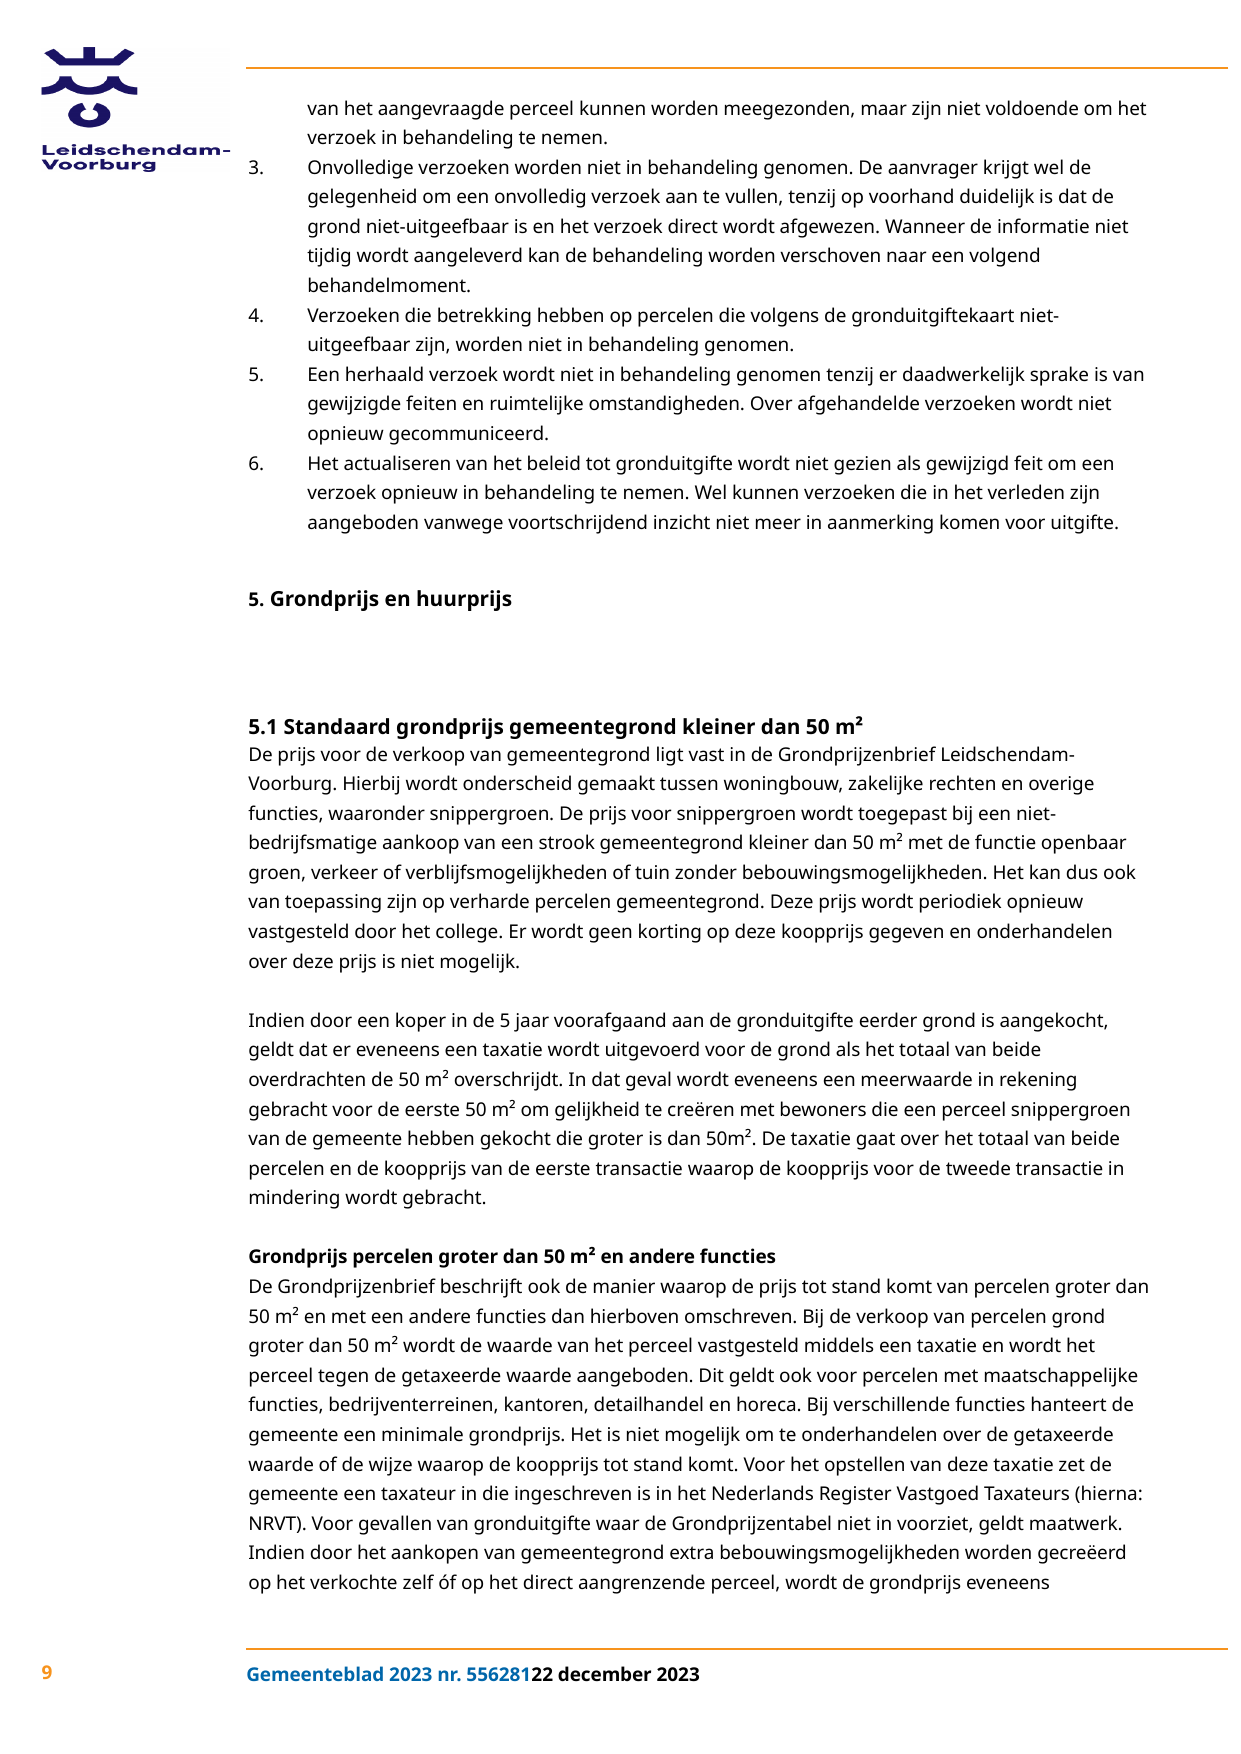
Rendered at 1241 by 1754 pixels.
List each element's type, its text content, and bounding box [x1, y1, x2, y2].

text Grondprijs percelen groter dan 50 m² en andere functies [248, 1244, 1152, 1269]
text 5. Grondprijs en huurprijs [248, 584, 1152, 613]
text Indien door een koper in de 5 jaar voorafgaand aan de gronduitgifte eerder grond is aangekocht, geldt dat er eveneens een taxatie wordt uitgevoerd voor de grond als het totaal van beide overdrachten de 50 m² overschrijdt. In dat geval wordt eveneens een meerwaarde in rekening gebracht voor de eerste 50 m² om gelijkheid te creëren met bewoners die een perceel snippergroen van de gemeente hebben gekocht die groter is dan 50m². De taxatie gaat over het totaal van beide percelen en de koopprijs van de eerste transactie waarop de koopprijs voor de tweede transactie in mindering wordt gebracht. [248, 1007, 1152, 1210]
list Onvolledige verzoeken worden niet in behandeling genomen. De aanvrager krijgt wel de gelegenheid om een onvolledig verzoek aan te vullen, tenzij op voorhand duidelijk is dat de grond niet-uitgeefbaar is en het verzoek direct wordt afgewezen. Wanneer de informatie niet tijdig wordt aangeleverd kan de behandeling worden verschoven naar een volgend behandelmoment. [248, 154, 1152, 298]
text De Grondprijzenbrief beschrijft ook de manier waarop de prijs tot stand komt van percelen groter dan 50 m² en met een andere functies dan hierboven omschreven. Bij de verkoop van percelen grond groter dan 50 m² wordt de waarde van het perceel vastgesteld middels een taxatie en wordt het perceel tegen de getaxeerde waarde aangeboden. Dit geldt ook voor percelen met maatschappelijke functies, bedrijventerreinen, kantoren, detailhandel en horeca. Bij verschillende functies hanteert de gemeente een minimale grondprijs. Het is niet mogelijk om te onderhandelen over de getaxeerde waarde of de wijze waarop de koopprijs tot stand komt. Voor het opstellen van deze taxatie zet de gemeente een taxateur in die ingeschreven is in het Nederlands Register Vastgoed Taxateurs (hierna: NRVT). Voor gevallen van gronduitgifte waar de Grondprijzentabel niet in voorziet, geldt maatwerk. [248, 1273, 1152, 1536]
list Een herhaald verzoek wordt niet in behandeling genomen tenzij er daadwerkelijk sprake is van gewijzigde feiten en ruimtelijke omstandigheden. Over afgehandelde verzoeken wordt niet opnieuw gecommuniceerd. [248, 361, 1152, 446]
text Indien door het aankopen van gemeentegrond extra bebouwingsmogelijkheden worden gecreëerd op het verkochte zelf óf op het direct aangrenzende perceel, wordt de grondprijs eveneens [248, 1539, 1152, 1595]
list van het aangevraagde perceel kunnen worden meegezonden, maar zijn niet voldoende om het verzoek in behandeling te nemen. [248, 95, 1152, 150]
text 5.1 Standaard grondprijs gemeentegrond kleiner dan 50 m² [248, 712, 1152, 741]
list Verzoeken die betrekking hebben op percelen die volgens de gronduitgiftekaart niet-uitgeefbaar zijn, worden niet in behandeling genomen. [248, 302, 1152, 357]
list Het actualiseren van het beleid tot gronduitgifte wordt niet gezien als gewijzigd feit om een verzoek opnieuw in behandeling te nemen. Wel kunnen verzoeken die in het verleden zijn aangeboden vanwege voortschrijdend inzicht niet meer in aanmerking komen voor uitgifte. [248, 450, 1152, 535]
picture [41, 47, 231, 172]
text De prijs voor de verkoop van gemeentegrond ligt vast in de Grondprijzenbrief Leidschendam-Voorburg. Hierbij wordt onderscheid gemaakt tussen woningbouw, zakelijke rechten en overige functies, waaronder snippergroen. De prijs voor snippergroen wordt toegepast bij een niet-bedrijfsmatige aankoop van een strook gemeentegrond kleiner dan 50 m² met de functie openbaar groen, verkeer of verblijfsmogelijkheden of tuin zonder bebouwingsmogelijkheden. Het kan dus ook van toepassing zijn op verharde percelen gemeentegrond. Deze prijs wordt periodiek opnieuw vastgesteld door het college. Er wordt geen korting op deze koopprijs gegeven en onderhandelen over deze prijs is niet mogelijk. [248, 741, 1152, 973]
